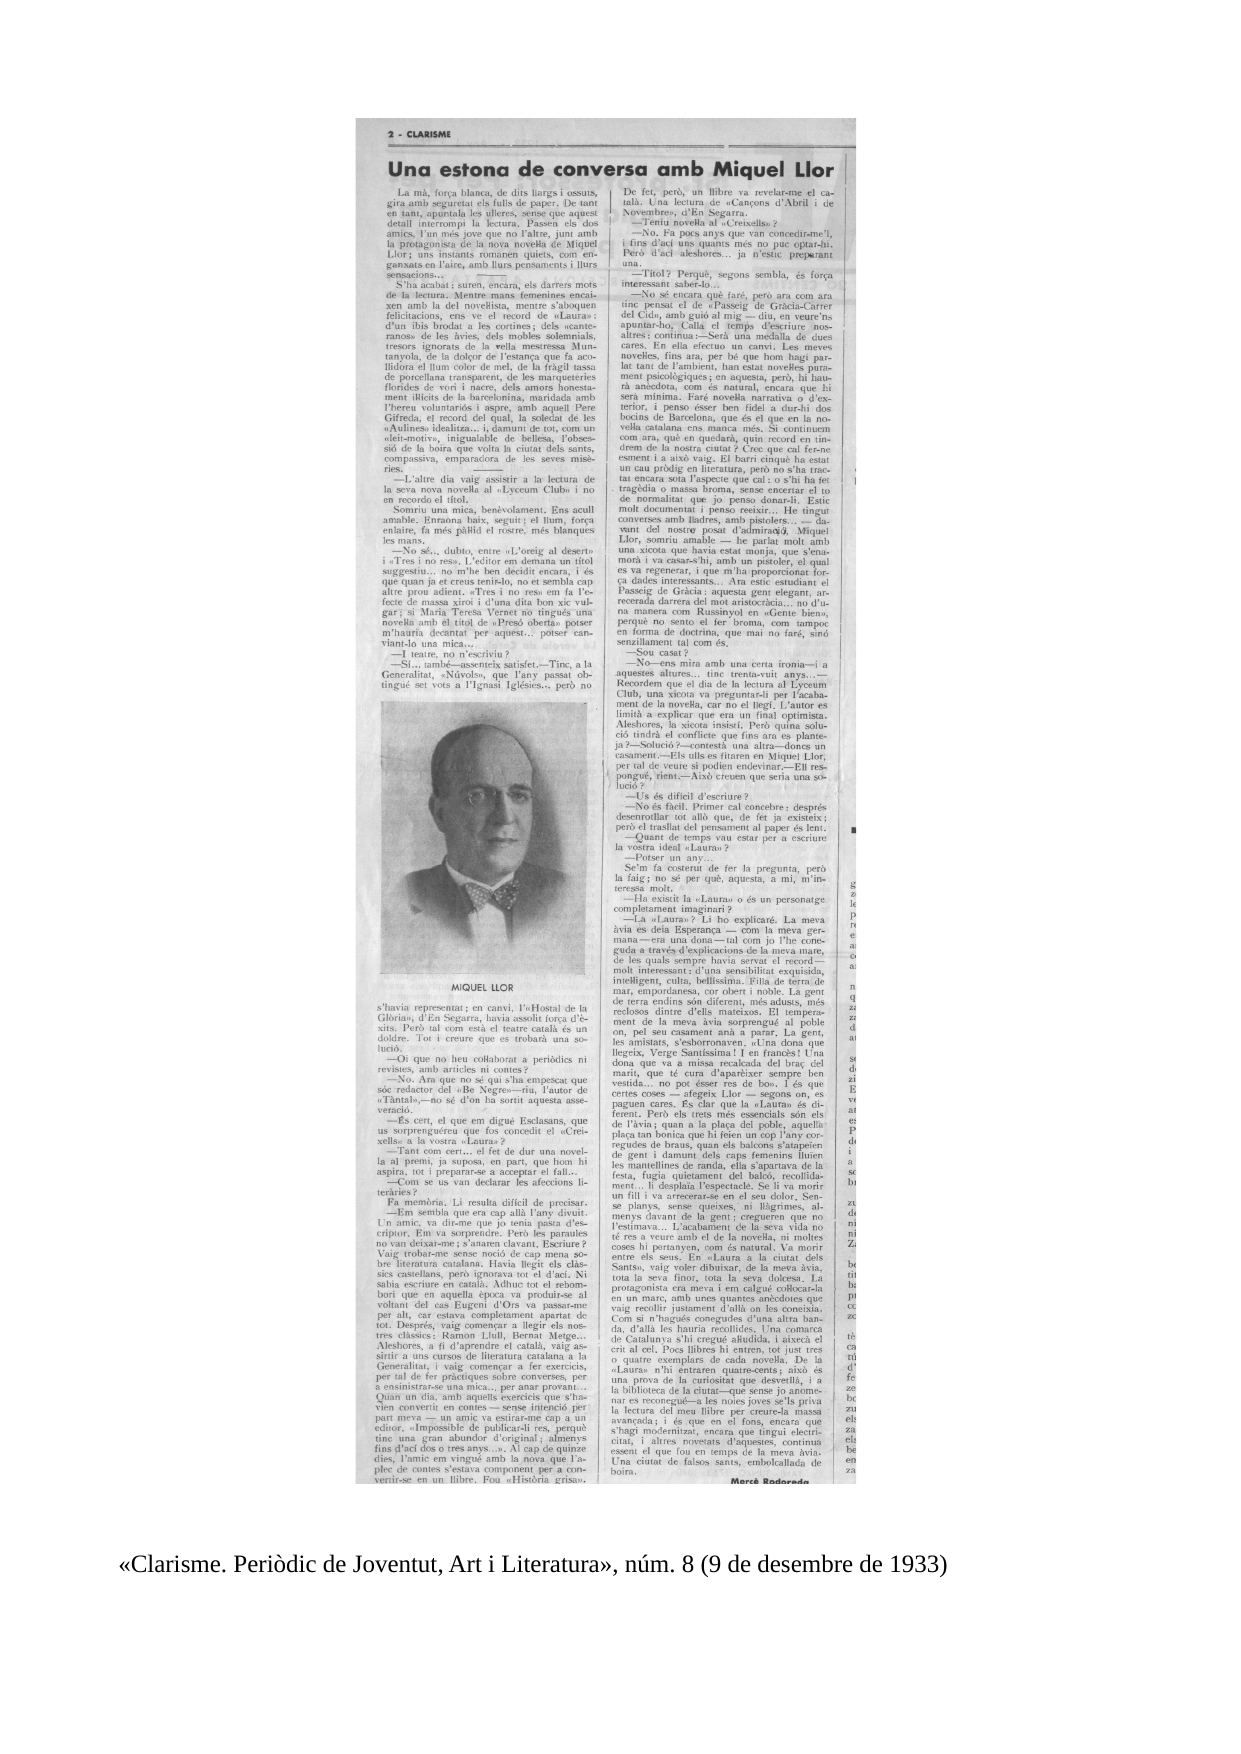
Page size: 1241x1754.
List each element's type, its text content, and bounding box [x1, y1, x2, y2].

picture [355, 118, 857, 1484]
text «Clarisme. Periòdic de Joventut, Art i Literatura», núm. 8 (9 de desembre de 1933) [118, 1549, 1122, 1578]
